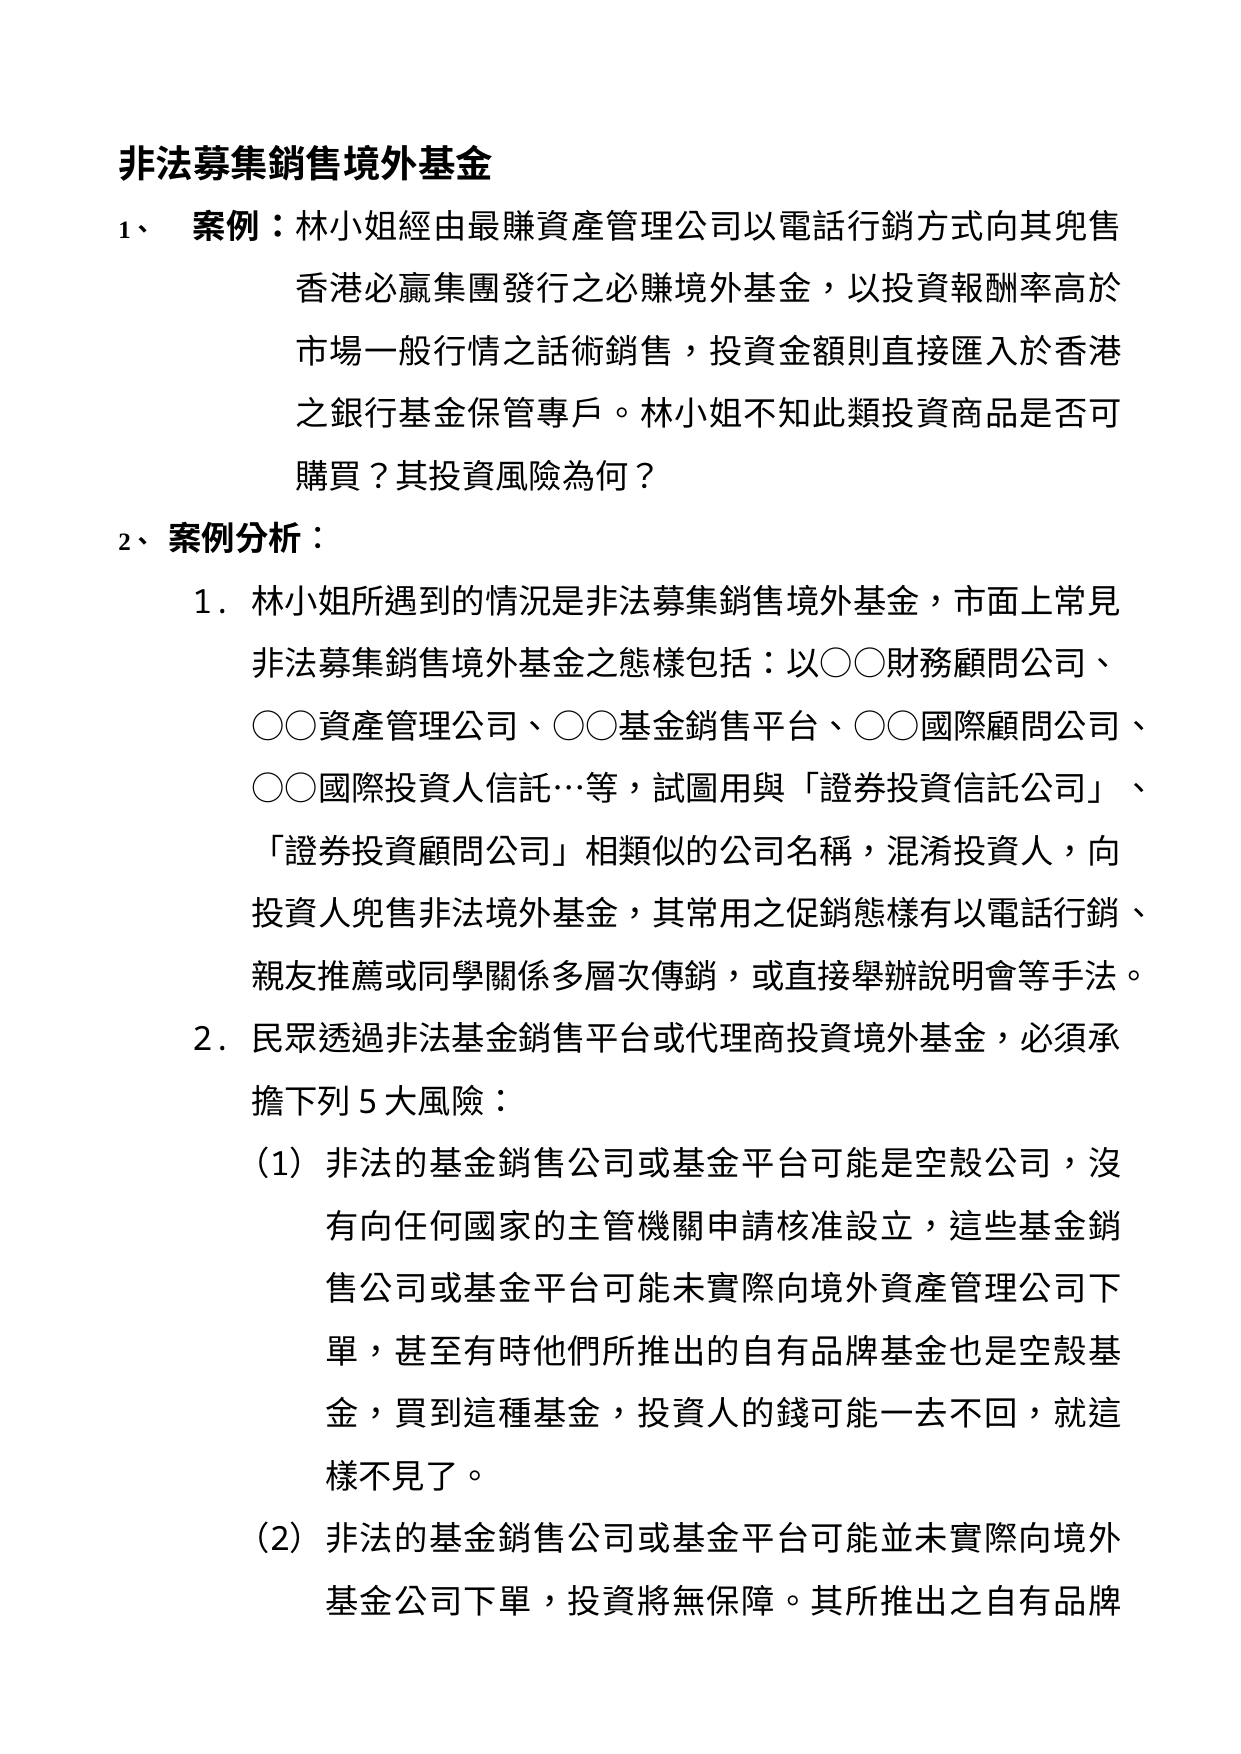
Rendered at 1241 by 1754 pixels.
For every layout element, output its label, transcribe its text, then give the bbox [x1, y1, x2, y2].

list 非法的基金銷售公司或基金平台可能並未實際向境外基金公司下單，投資將無保障。其所推出之自有品牌 [236, 1494, 1122, 1619]
list 林小姐所遇到的情況是非法募集銷售境外基金，市面上常見非法募集銷售境外基金之態樣包括：以○○財務顧問公司、○○資產管理公司、○○基金銷售平台、○○國際顧問公司、○○國際投資人信託…等，試圖用與「證券投資信託公司」、「證券投資顧問公司」相類似的公司名稱，混淆投資人，向投資人兜售非法境外基金，其常用之促銷態樣有以電話行銷、親友推薦或同學關係多層次傳銷，或直接舉辦說明會等手法。 [192, 557, 1122, 994]
list 案例：林小姐經由最賺資產管理公司以電話行銷方式向其兜售香港必贏集團發行之必賺境外基金，以投資報酬率高於市場一般行情之話術銷售，投資金額則直接匯入於香港之銀行基金保管專戶。林小姐不知此類投資商品是否可購買？其投資風險為何？ [118, 182, 1122, 494]
list 案例分析： [118, 494, 1122, 557]
list 民眾透過非法基金銷售平台或代理商投資境外基金，必須承擔下列5大風險： [192, 994, 1122, 1119]
list 非法的基金銷售公司或基金平台可能是空殼公司，沒有向任何國家的主管機關申請核准設立，這些基金銷售公司或基金平台可能未實際向境外資產管理公司下單，甚至有時他們所推出的自有品牌基金也是空殼基金，買到這種基金，投資人的錢可能一去不回，就這樣不見了。 [236, 1119, 1122, 1494]
text 非法募集銷售境外基金 [118, 119, 1122, 182]
